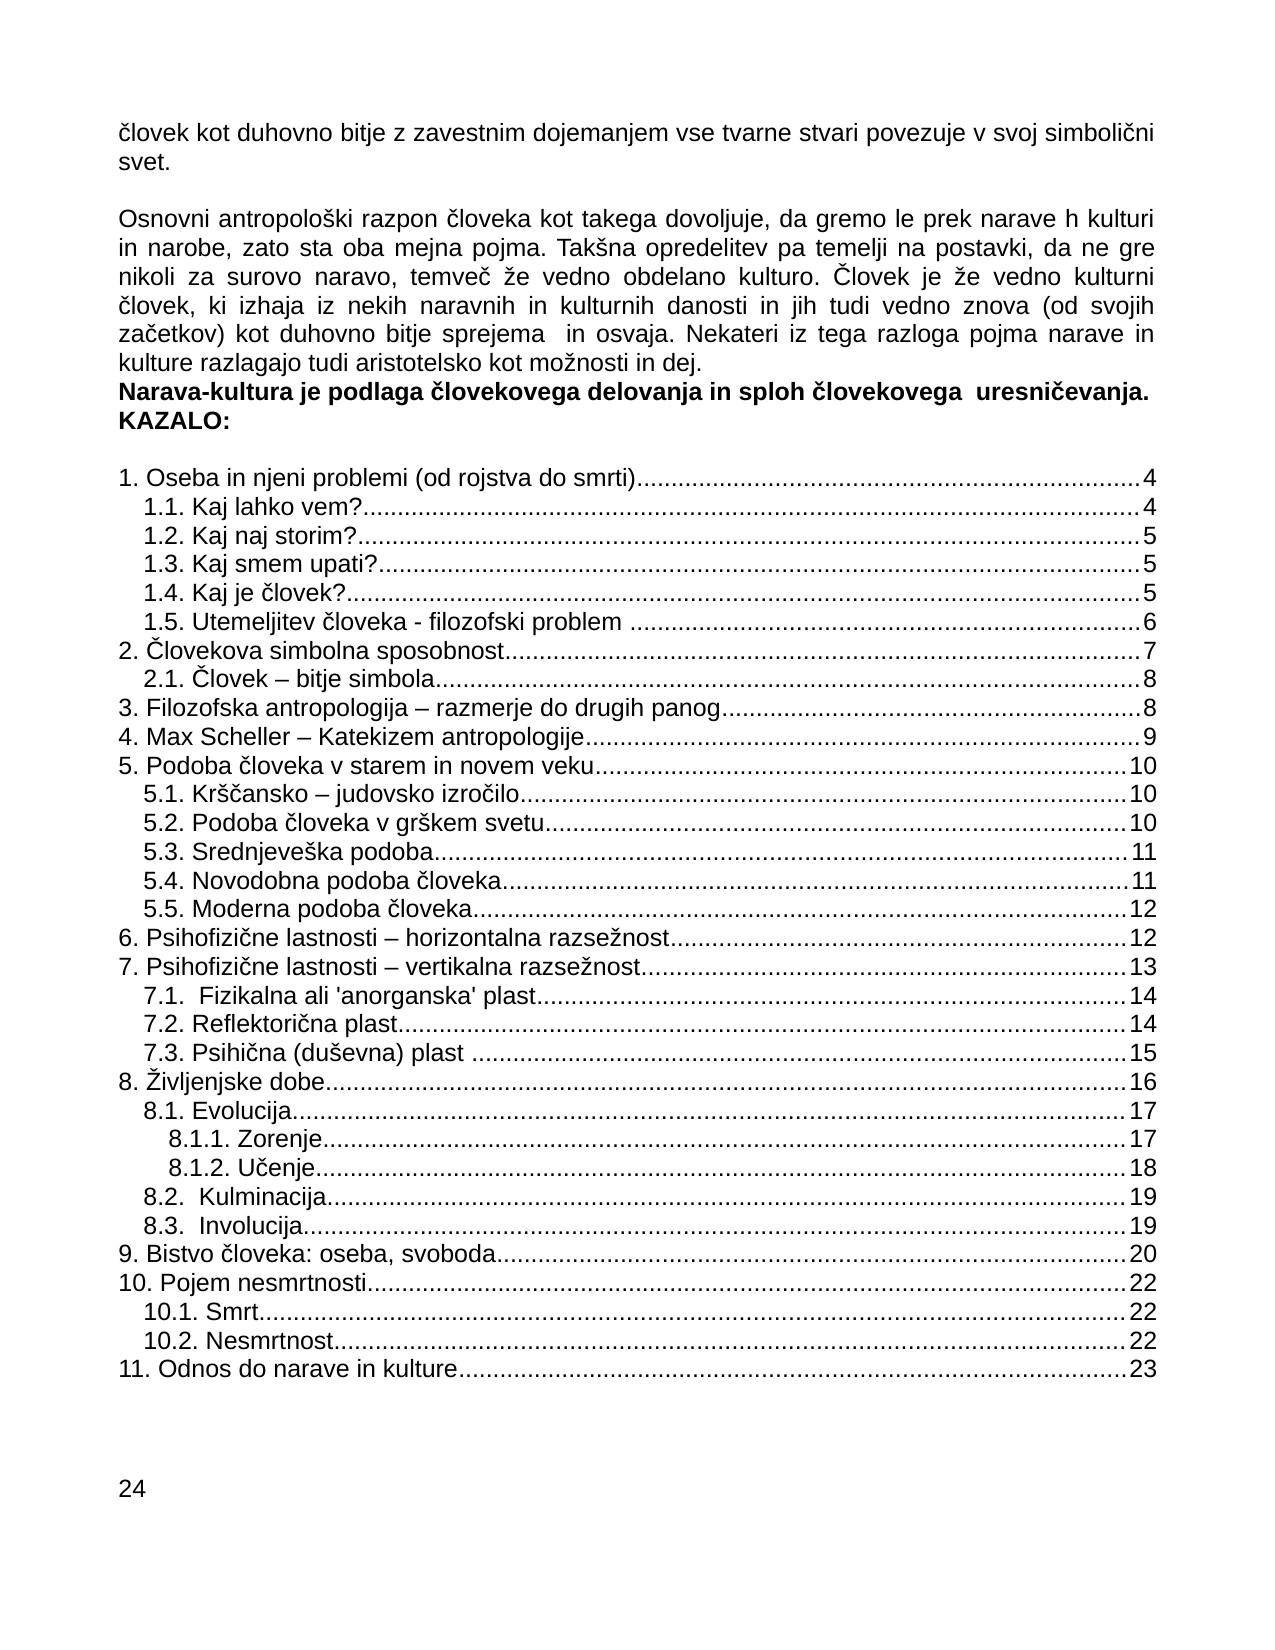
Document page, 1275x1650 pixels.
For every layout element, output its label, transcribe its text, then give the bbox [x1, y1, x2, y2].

text 1. Oseba in njeni problemi (od rojstva do smrti) 4 [118, 463, 1157, 492]
text 8.1.1. Zorenje 17 [168, 1124, 1157, 1153]
text 2.1. Človek – bitje simbola 8 [143, 664, 1157, 693]
text 5. Podoba človeka v starem in novem veku 10 [118, 751, 1157, 779]
text 8. Življenjske dobe 16 [118, 1067, 1157, 1096]
text 5.1. Krščansko – judovsko izročilo 10 [143, 779, 1157, 808]
text 10.1. Smrt 22 [143, 1297, 1157, 1326]
text 5.3. Srednjeveška podoba 11 [143, 837, 1157, 866]
text 11. Odnos do narave in kulture 23 [118, 1354, 1157, 1383]
text 1.3. Kaj smem upati? 5 [143, 549, 1157, 578]
text 6. Psihofizične lastnosti – horizontalna razsežnost 12 [118, 923, 1157, 952]
text 8.3. Involucija 19 [143, 1211, 1157, 1239]
text 7.1. Fizikalna ali 'anorganska' plast 14 [143, 981, 1157, 1009]
text človek kot duhovno bitje z zavestnim dojemanjem vse tvarne stvari povezuje v svoj simbolični svet. [118, 118, 1157, 176]
text 7.3. Psihična (duševna) plast 15 [143, 1038, 1157, 1067]
text 7. Psihofizične lastnosti – vertikalna razsežnost 13 [118, 952, 1157, 981]
text 1.5. Utemeljitev človeka - filozofski problem 6 [143, 607, 1157, 636]
text 1.4. Kaj je človek? 5 [143, 578, 1157, 607]
text Narava-kultura je podlaga človekovega delovanja in sploh človekovega uresničevanja. [118, 377, 1157, 406]
text 2. Človekova simbolna sposobnost 7 [118, 636, 1157, 664]
text Osnovni antropološki razpon človeka kot takega dovoljuje, da gremo le prek narave h kulturi in narobe, zato sta oba mejna pojma. Takšna opredelitev pa temelji na postavki, da ne gre nikoli za surovo naravo, temveč že vedno obdelano kulturo. Človek je že vedno kulturni človek, ki izhaja iz nekih naravnih in kulturnih danosti in jih tudi vedno znova (od svojih začetkov) kot duhovno bitje sprejema in osvaja. Nekateri iz tega razloga pojma narave in kulture razlagajo tudi aristotelsko kot možnosti in dej. [118, 204, 1157, 377]
text 10.2. Nesmrtnost 22 [143, 1326, 1157, 1354]
text 8.1.2. Učenje 18 [168, 1153, 1157, 1182]
text KAZALO: [118, 406, 1157, 434]
text 1.1. Kaj lahko vem? 4 [143, 492, 1157, 521]
text 8.2. Kulminacija 19 [143, 1182, 1157, 1211]
text 8.1. Evolucija 17 [143, 1096, 1157, 1124]
text 7.2. Reflektorična plast 14 [143, 1009, 1157, 1038]
text 4. Max Scheller – Katekizem antropologije 9 [118, 722, 1157, 751]
text 3. Filozofska antropologija – razmerje do drugih panog 8 [118, 693, 1157, 722]
text 1.2. Kaj naj storim? 5 [143, 521, 1157, 549]
text 5.5. Moderna podoba človeka 12 [143, 894, 1157, 923]
text 5.4. Novodobna podoba človeka 11 [143, 866, 1157, 894]
text 5.2. Podoba človeka v grškem svetu 10 [143, 808, 1157, 837]
text 10. Pojem nesmrtnosti 22 [118, 1268, 1157, 1297]
text 9. Bistvo človeka: oseba, svoboda 20 [118, 1239, 1157, 1268]
